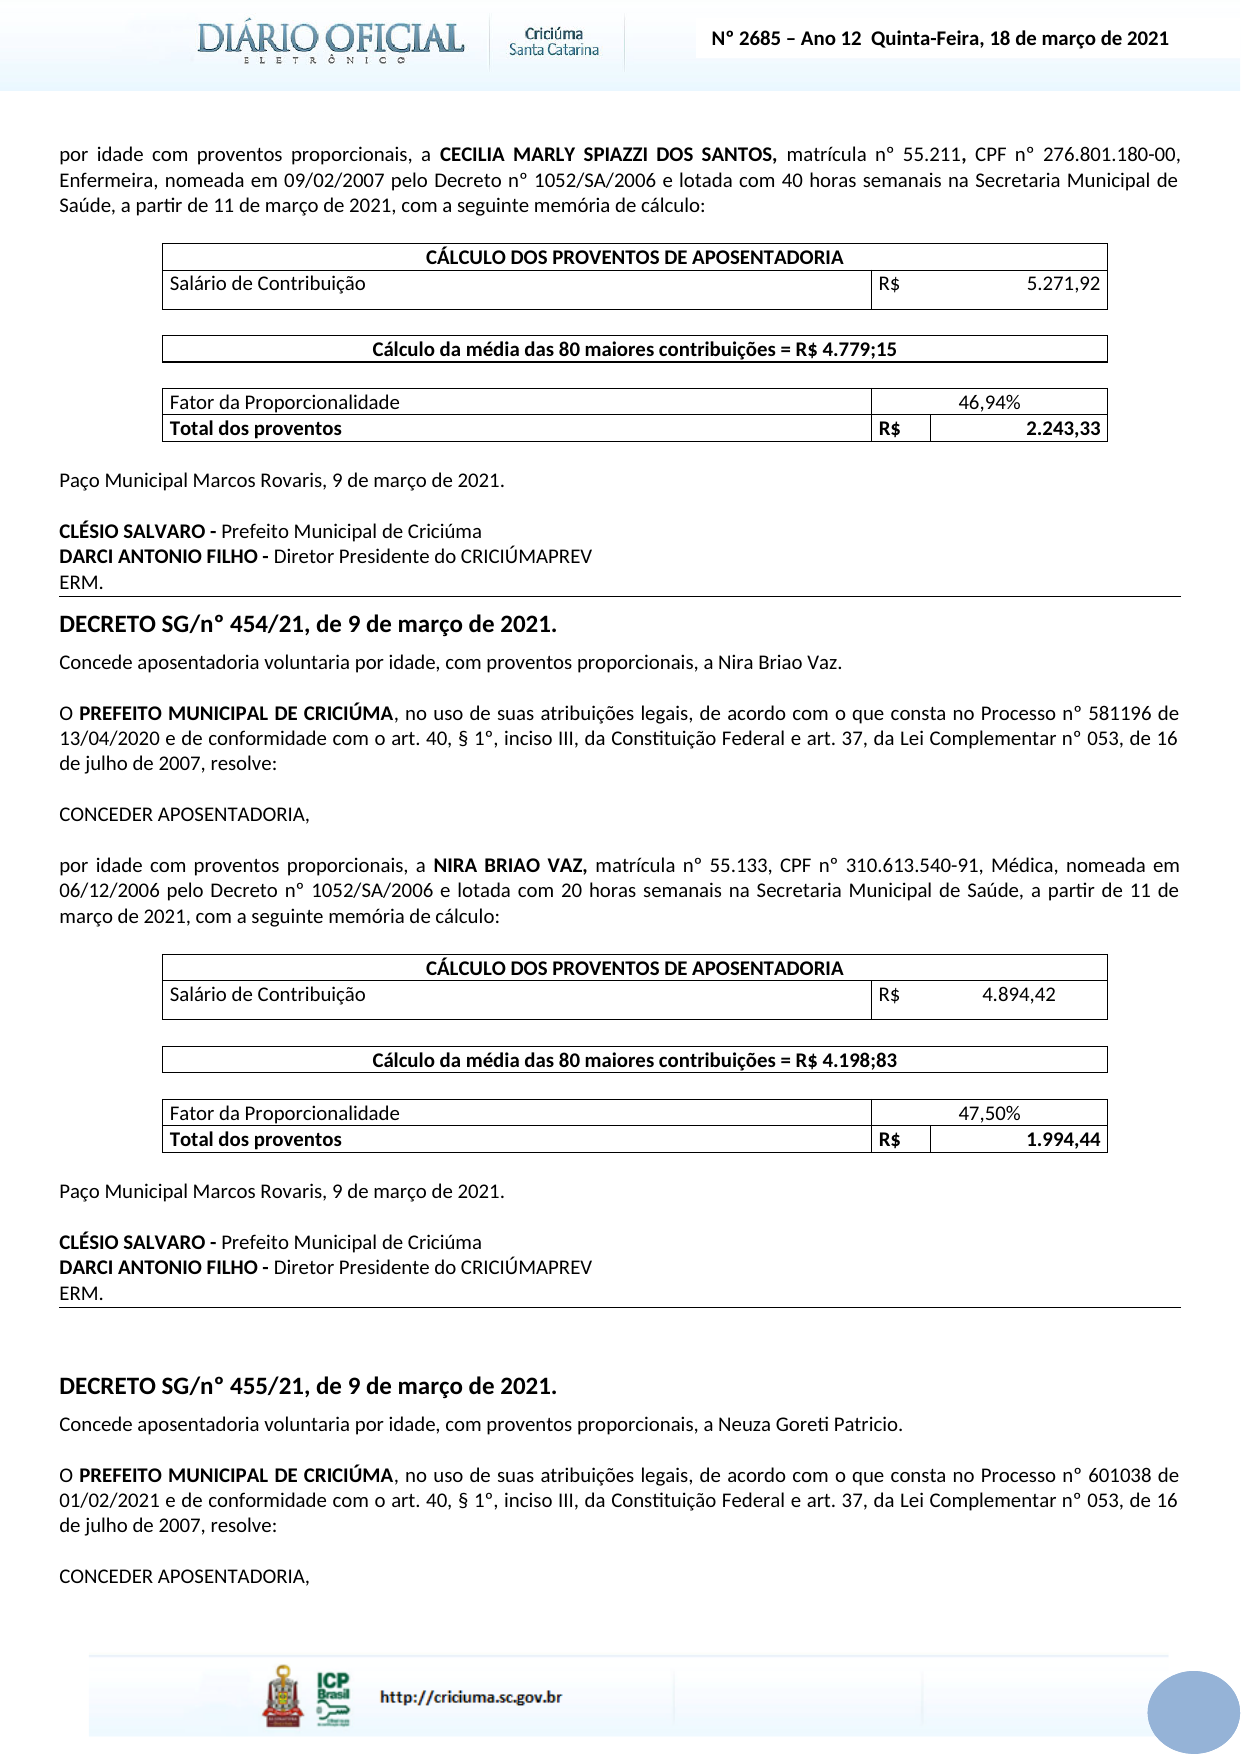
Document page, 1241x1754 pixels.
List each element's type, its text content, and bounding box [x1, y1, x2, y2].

table_header Cálculo da média das 80 maiores contribuições = R$ 4.779;15 [163, 336, 1107, 361]
text Paço Municipal Marcos Rovaris, 9 de março de 2021. [59, 1178, 1181, 1203]
table_cell R$ [872, 415, 930, 441]
table_cell 2.243,33 [931, 415, 1107, 441]
table_header CÁLCULO DOS PROVENTOS DE APOSENTADORIA [163, 244, 1107, 269]
table_cell 5.271,92 [930, 271, 1107, 308]
text Concede aposentadoria voluntaria por idade, com proventos proporcionais, a Neuza Goreti Patricio. [59, 1411, 1181, 1436]
table_cell R$ [872, 1126, 930, 1152]
table_cell 4.894,42 [930, 981, 1107, 1019]
text O PREFEITO MUNICIPAL DE CRICIÚMA, no uso de suas atribuições legais, de acordo com o que consta no Processo nº 601038 de 01/02/2021 e de conformidade com o art. 40, § 1º, inciso III, da Constituição Federal e art. 37, da Lei Complementar nº 053, de 16 de julho de 2007, resolve: [59, 1462, 1181, 1538]
table_cell Salário de Contribuição [163, 271, 871, 308]
text CONCEDER APOSENTADORIA, [59, 1563, 1181, 1589]
text DARCI ANTONIO FILHO - Diretor Presidente do CRICIÚMAPREV [59, 1254, 1181, 1280]
text ERM. [59, 569, 1181, 596]
text DARCI ANTONIO FILHO - Diretor Presidente do CRICIÚMAPREV [59, 543, 1181, 569]
table_cell Total dos proventos [163, 415, 871, 441]
table_header Fator da Proporcionalidade [163, 389, 871, 414]
text CONCEDER APOSENTADORIA, [59, 801, 1181, 827]
table_header Fator da Proporcionalidade [163, 1100, 871, 1125]
text por idade com proventos proporcionais, a CECILIA MARLY SPIAZZI DOS SANTOS, matrícula nº 55.211, CPF nº 276.801.180-00, Enfermeira, nomeada em 09/02/2007 pelo Decreto nº 1052/SA/2006 e lotada com 40 horas semanais na Secretaria Municipal de Saúde, a partir de 11 de março de 2021, com a seguinte memória de cálculo: [59, 141, 1181, 218]
table_cell 1.994,44 [931, 1126, 1107, 1152]
text Paço Municipal Marcos Rovaris, 9 de março de 2021. [59, 467, 1181, 493]
text DECRETO SG/nº 454/21, de 9 de março de 2021. [59, 608, 1181, 638]
table_header CÁLCULO DOS PROVENTOS DE APOSENTADORIA [163, 955, 1107, 980]
table_header Cálculo da média das 80 maiores contribuições = R$ 4.198;83 [163, 1047, 1107, 1072]
text por idade com proventos proporcionais, a NIRA BRIAO VAZ, matrícula nº 55.133, CPF nº 310.613.540-91, Médica, nomeada em 06/12/2006 pelo Decreto nº 1052/SA/2006 e lotada com 20 horas semanais na Secretaria Municipal de Saúde, a partir de 11 de março de 2021, com a seguinte memória de cálculo: [59, 852, 1181, 928]
text ERM. [59, 1280, 1181, 1307]
text DECRETO SG/nº 455/21, de 9 de março de 2021. [59, 1370, 1181, 1401]
text CLÉSIO SALVARO - Prefeito Municipal de Criciúma [59, 1229, 1181, 1254]
text CLÉSIO SALVARO - Prefeito Municipal de Criciúma [59, 518, 1181, 543]
text Concede aposentadoria voluntaria por idade, com proventos proporcionais, a Nira Briao Vaz. [59, 649, 1181, 674]
table_cell R$ [872, 271, 930, 308]
table_header 47,50% [872, 1100, 1107, 1125]
table_cell Total dos proventos [163, 1126, 871, 1152]
table_header 46,94% [872, 389, 1107, 414]
text O PREFEITO MUNICIPAL DE CRICIÚMA, no uso de suas atribuições legais, de acordo com o que consta no Processo nº 581196 de 13/04/2020 e de conformidade com o art. 40, § 1º, inciso III, da Constituição Federal e art. 37, da Lei Complementar nº 053, de 16 de julho de 2007, resolve: [59, 700, 1181, 776]
table_cell Salário de Contribuição [163, 981, 871, 1019]
table_cell R$ [872, 981, 930, 1019]
